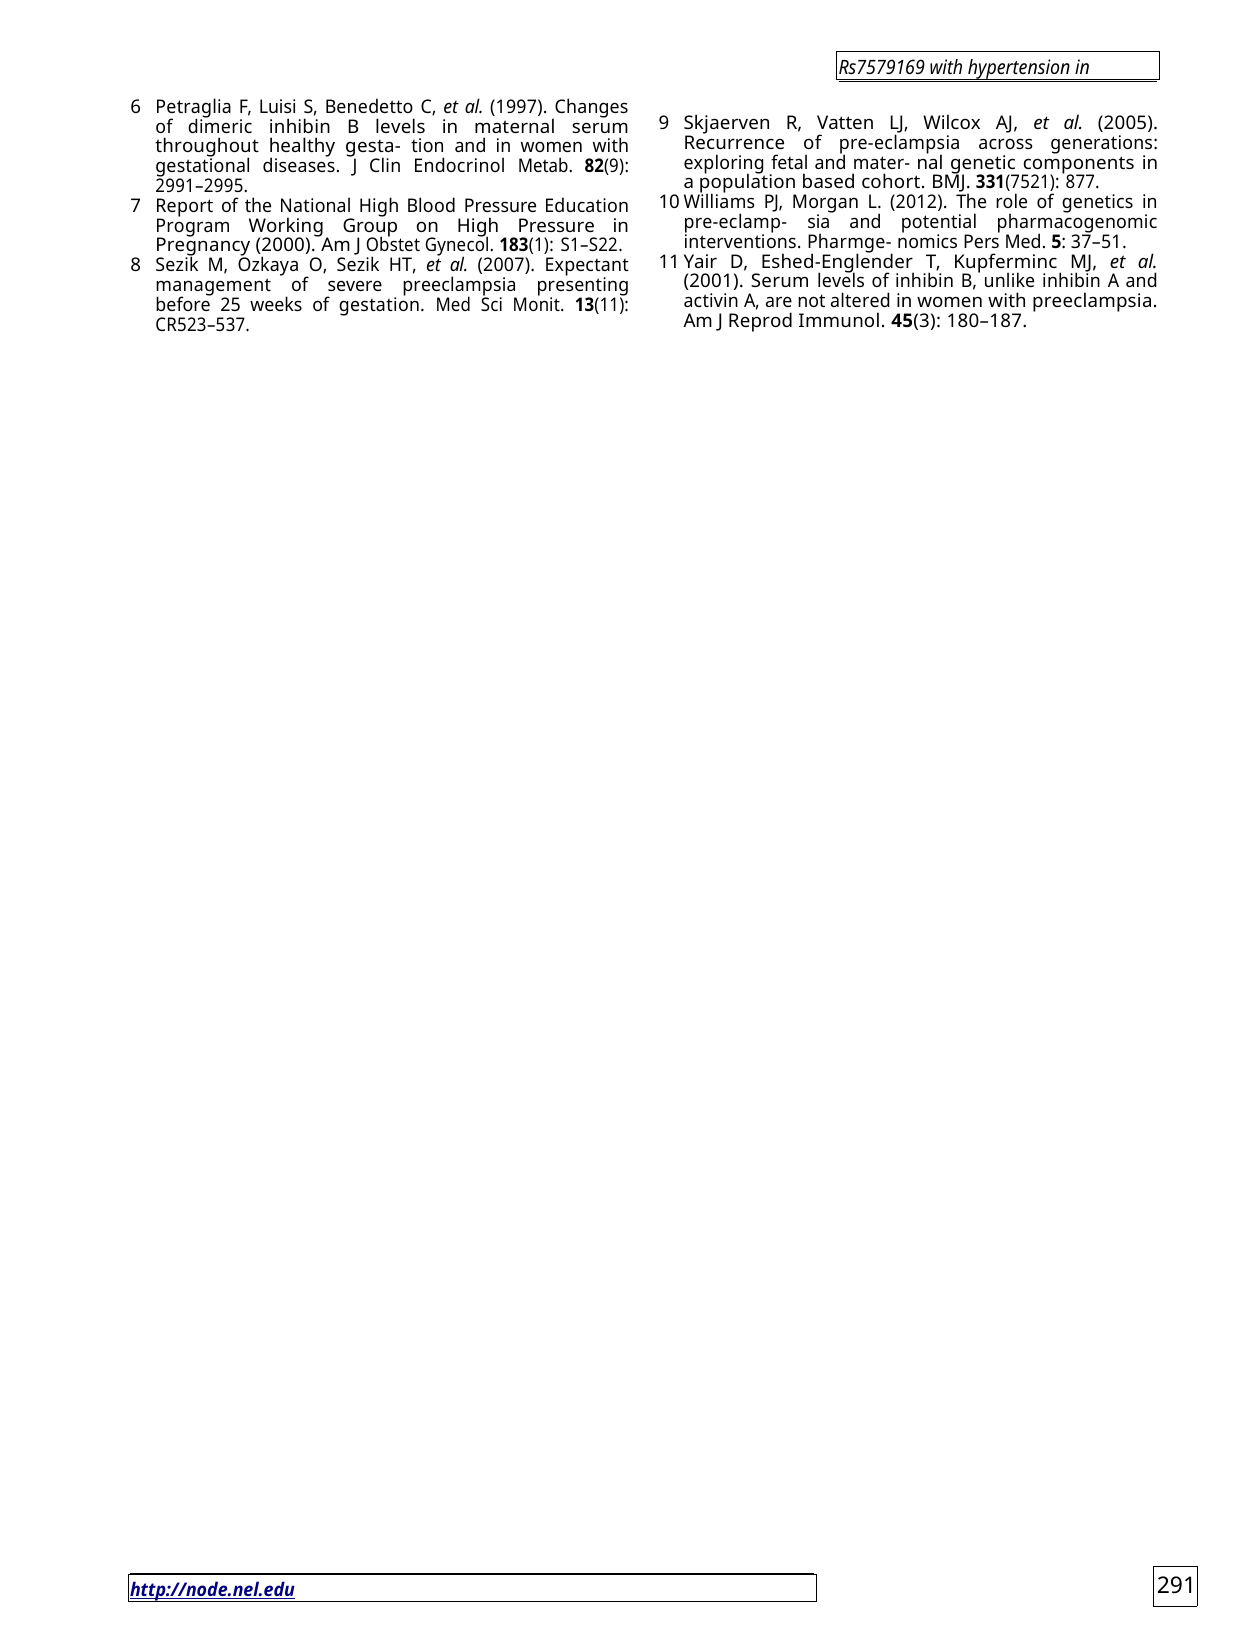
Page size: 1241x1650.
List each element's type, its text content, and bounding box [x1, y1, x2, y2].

list Report of the National High Blood Pressure Education Program Working Group on High Pressure in Pregnancy (2000). Am J Obstet Gynecol. 183(1): S1–S22. [130, 196, 629, 256]
list Williams PJ, Morgan L. (2012). The role of genetics in pre-eclamp- sia and potential pharmacogenomic interventions. Pharmge- nomics Pers Med. 5: 37–51. [658, 193, 1158, 252]
list Skjaerven R, Vatten LJ, Wilcox AJ, et al. (2005). Recurrence of pre-eclampsia across generations: exploring fetal and mater- nal genetic components in a population based cohort. BMJ. 331(7521): 877. [658, 114, 1158, 193]
list Sezik M, Ozkaya O, Sezik HT, et al. (2007). Expectant management of severe preeclampsia presenting before 25 weeks of gestation. Med Sci Monit. 13(11): CR523–537. [130, 256, 629, 335]
list Yair D, Eshed-Englender T, Kupferminc MJ, et al. (2001). Serum levels of inhibin B, unlike inhibin A and activin A, are not altered in women with preeclampsia. Am J Reprod Immunol. 45(3): 180–187. [658, 252, 1158, 331]
list Petraglia F, Luisi S, Benedetto C, et al. (1997). Changes of dimeric inhibin B levels in maternal serum throughout healthy gesta- tion and in women with gestational diseases. J Clin Endocrinol Metab. 82(9): 2991–2995. [130, 97, 629, 196]
